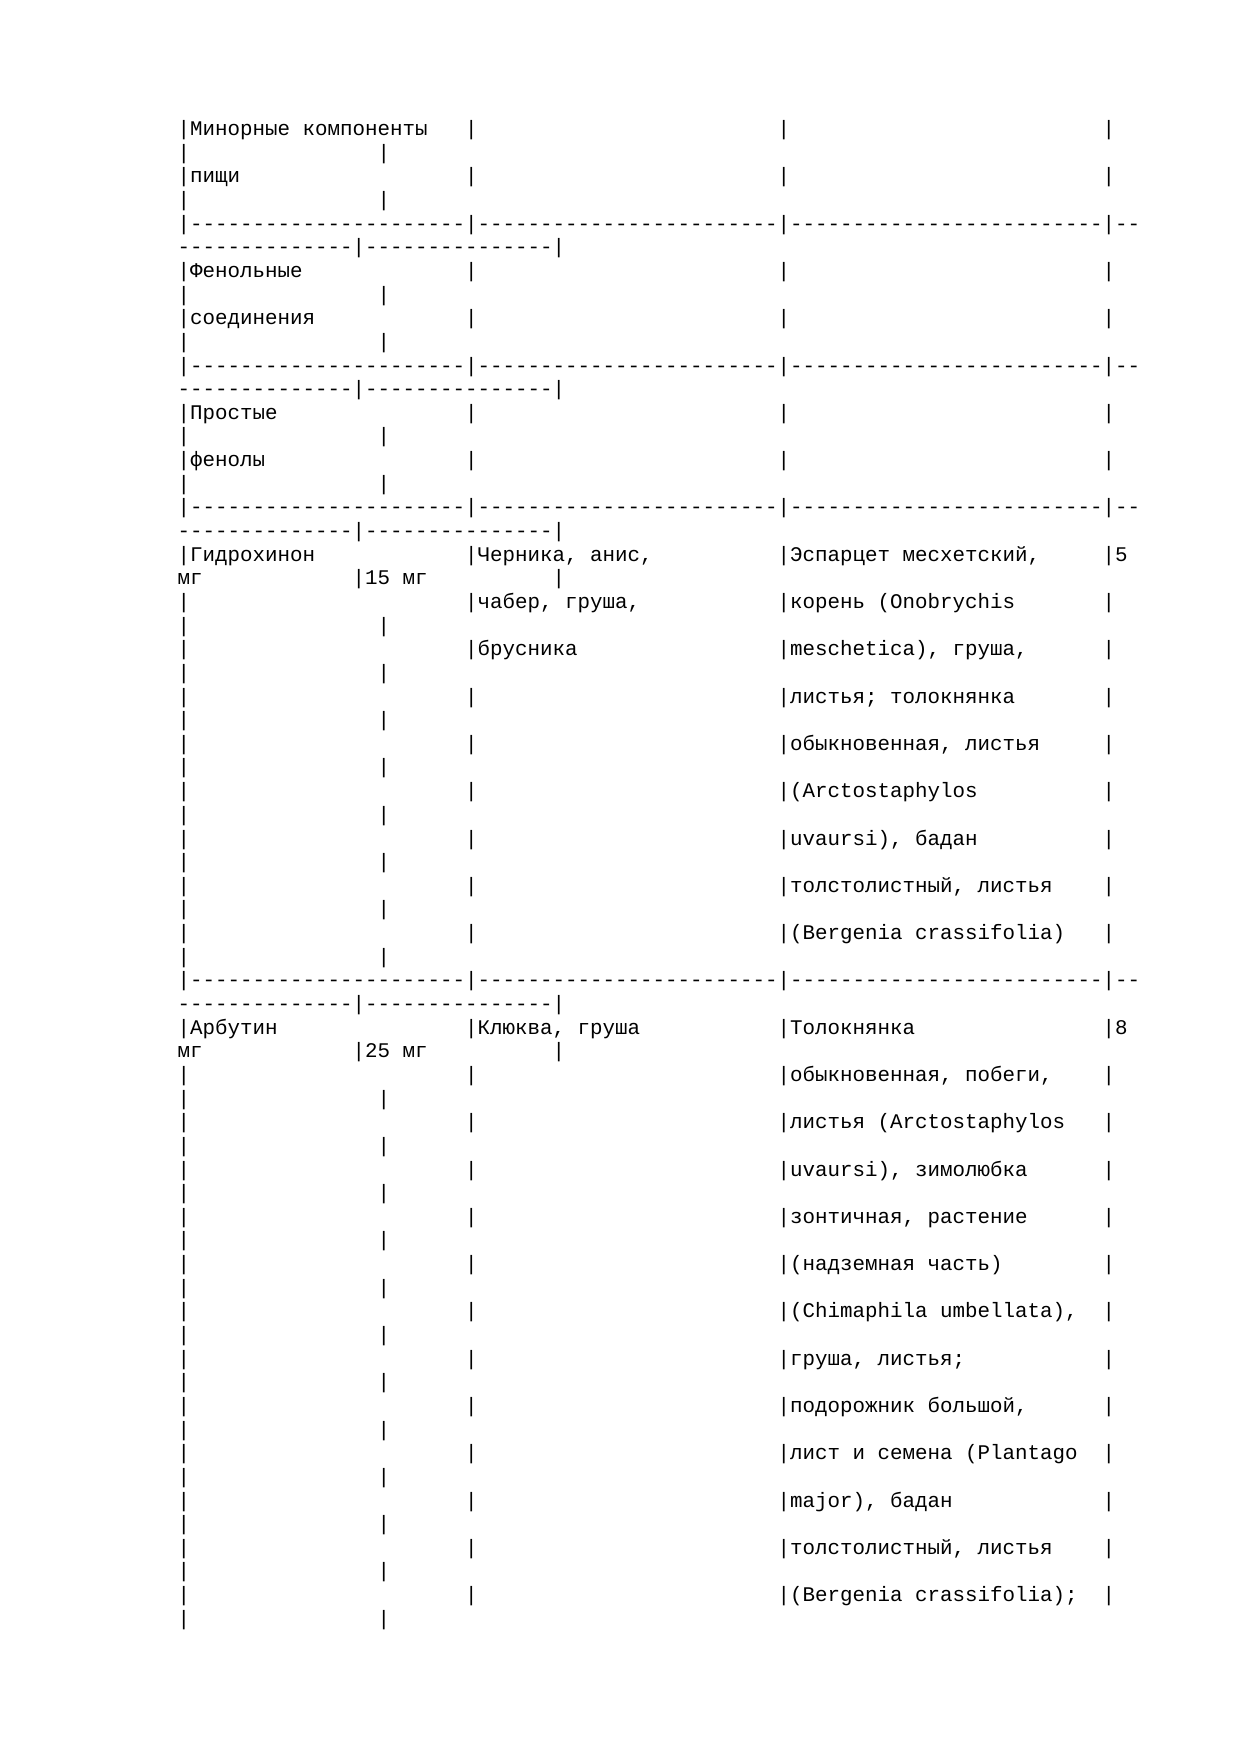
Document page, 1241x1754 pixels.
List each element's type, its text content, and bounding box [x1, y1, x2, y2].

text | | |листья; толокнянка | | | [177, 686, 1152, 733]
text |Фенольные | | | | | [177, 260, 1152, 307]
text | | |обыкновенная, побеги, | | | [177, 1064, 1152, 1111]
text |Арбутин |Клюква, груша |Толокнянка |8 мг |25 мг | [177, 1017, 1152, 1064]
text |Минорные компоненты | | | | | [177, 118, 1152, 165]
text | | |(Arctostaphylos | | | [177, 780, 1152, 827]
text | | |major), бадан | | | [177, 1489, 1152, 1537]
text | | |лист и семена (Plantago | | | [177, 1442, 1152, 1489]
text | | |толстолистный, листья | | | [177, 875, 1152, 922]
text | |брусника |meschetica), груша, | | | [177, 638, 1152, 686]
text |----------------------|------------------------|-------------------------|----------------|---------------| [177, 969, 1152, 1017]
text |Гидрохинон |Черника, анис, |Эспарцет месхетский, |5 мг |15 мг | [177, 544, 1152, 591]
text | | |(Bergenia crassifolia); | | | [177, 1584, 1152, 1631]
text | | |зонтичная, растение | | | [177, 1206, 1152, 1253]
text | | |листья (Arctostaphylos | | | [177, 1111, 1152, 1158]
text | | |uvaursi), бадан | | | [177, 827, 1152, 875]
text | | |обыкновенная, листья | | | [177, 733, 1152, 780]
text | | |толстолистный, листья | | | [177, 1537, 1152, 1584]
text | | |(надземная часть) | | | [177, 1253, 1152, 1300]
text |----------------------|------------------------|-------------------------|----------------|---------------| [177, 354, 1152, 402]
text | |чабер, груша, |корень (Onobrychis | | | [177, 591, 1152, 638]
text |Простые | | | | | [177, 402, 1152, 449]
text | | |(Bergenia crassifolia) | | | [177, 922, 1152, 969]
text |соединения | | | | | [177, 307, 1152, 354]
text |----------------------|------------------------|-------------------------|----------------|---------------| [177, 213, 1152, 260]
text |----------------------|------------------------|-------------------------|----------------|---------------| [177, 496, 1152, 544]
text | | |груша, листья; | | | [177, 1348, 1152, 1395]
text |фенолы | | | | | [177, 449, 1152, 496]
text | | |uvaursi), зимолюбка | | | [177, 1158, 1152, 1206]
text | | |подорожник большой, | | | [177, 1395, 1152, 1442]
text |пищи | | | | | [177, 165, 1152, 213]
text | | |(Chimaphila umbellata), | | | [177, 1300, 1152, 1348]
